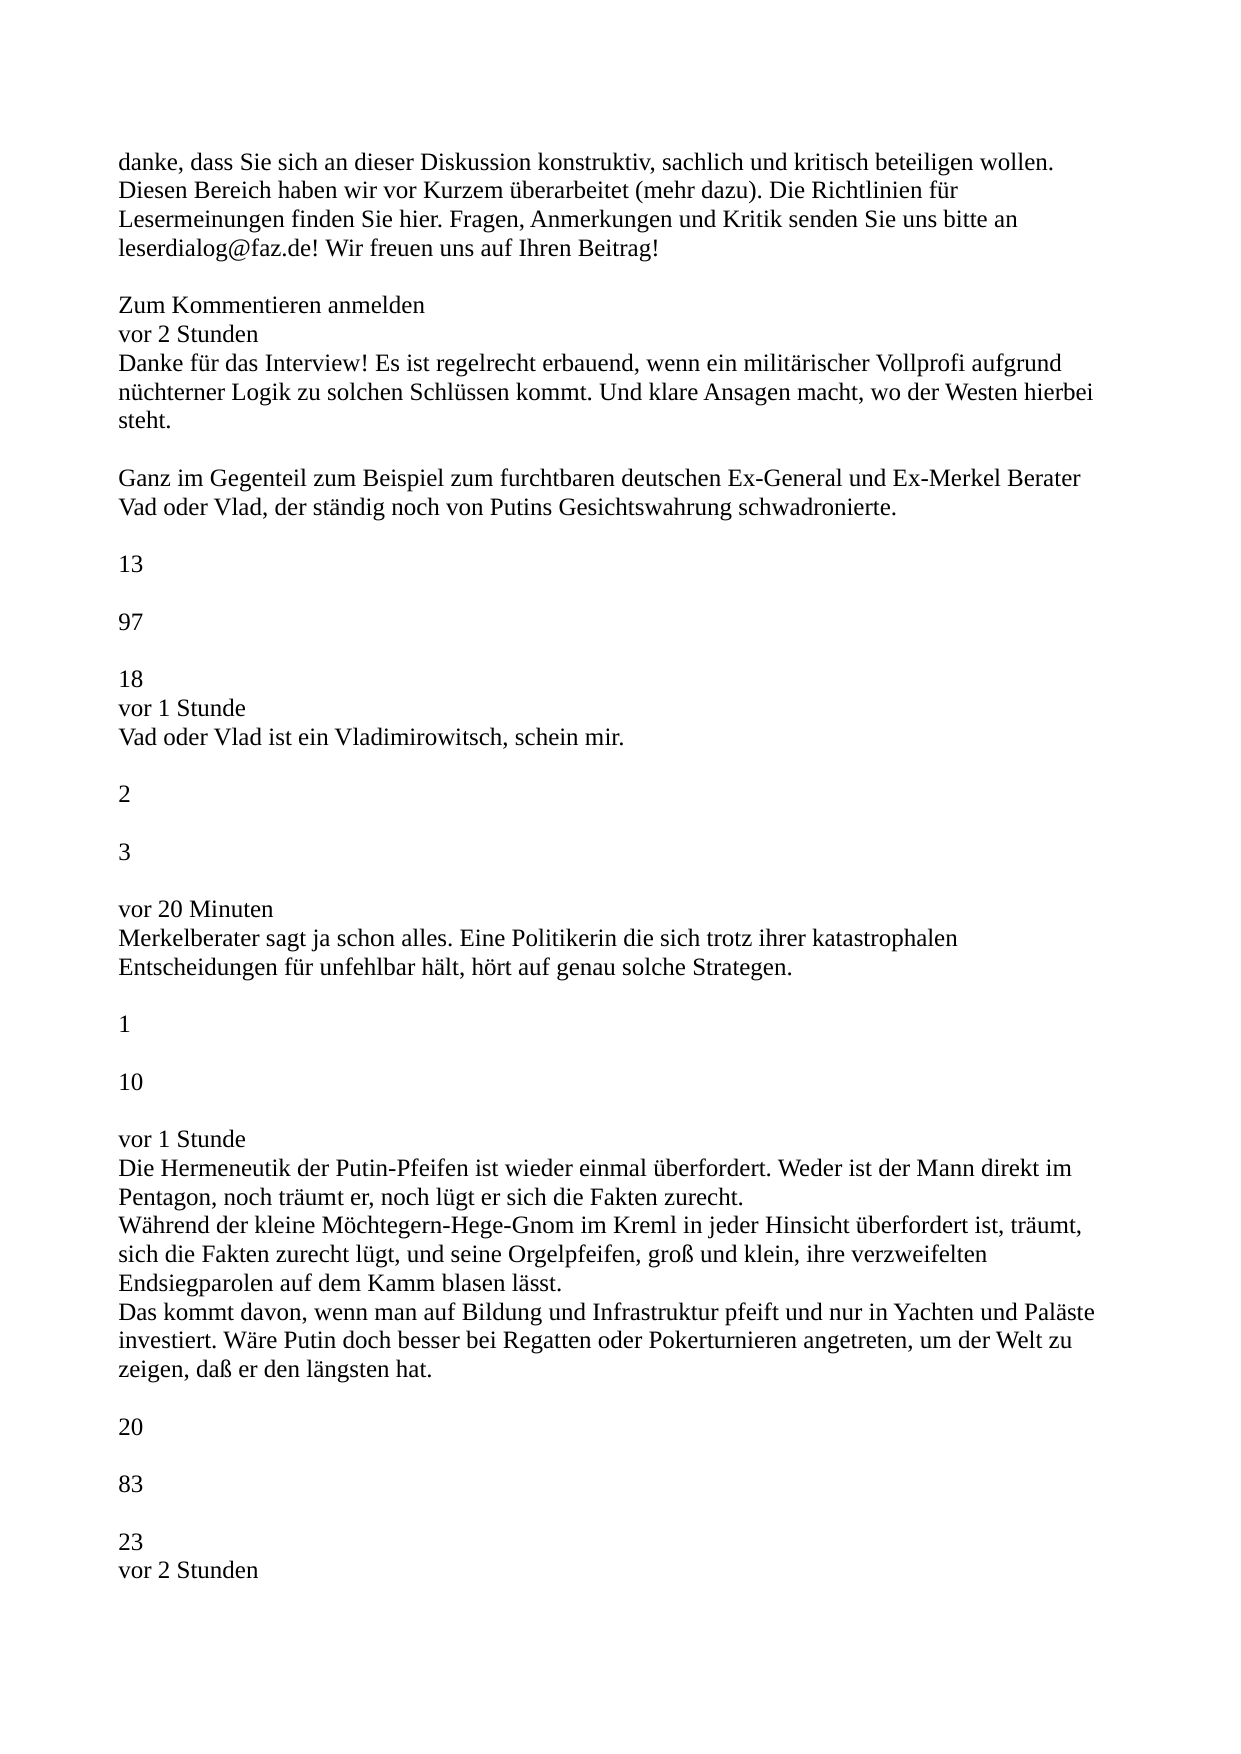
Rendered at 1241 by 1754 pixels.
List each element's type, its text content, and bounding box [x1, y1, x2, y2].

text Danke für das Interview! Es ist regelrecht erbauend, wenn ein militärischer Vollprofi aufgrund nüchterner Logik zu solchen Schlüssen kommt. Und klare Ansagen macht, wo der Westen hierbei steht. [118, 348, 1122, 434]
text 3 [118, 837, 1122, 866]
text vor 2 Stunden [118, 319, 1122, 348]
text 2 [118, 779, 1122, 808]
text Die Hermeneutik der Putin-Pfeifen ist wieder einmal überfordert. Weder ist der Mann direkt im Pentagon, noch träumt er, noch lügt er sich die Fakten zurecht. [118, 1153, 1122, 1211]
text vor 20 Minuten [118, 894, 1122, 923]
text danke, dass Sie sich an dieser Diskussion konstruktiv, sachlich und kritisch beteiligen wollen. Diesen Bereich haben wir vor Kurzem überarbeitet (mehr dazu). Die Richtlinien für Lesermeinungen finden Sie hier. Fragen, Anmerkungen und Kritik senden Sie uns bitte an leserdialog@faz.de! Wir freuen uns auf Ihren Beitrag! [118, 147, 1122, 262]
text 83 [118, 1469, 1122, 1498]
text vor 2 Stunden [118, 1556, 1122, 1584]
text 18 [118, 664, 1122, 693]
text Vad oder Vlad ist ein Vladimirowitsch, schein mir. [118, 722, 1122, 751]
text Während der kleine Möchtegern-Hege-Gnom im Kreml in jeder Hinsicht überfordert ist, träumt, sich die Fakten zurecht lügt, und seine Orgelpfeifen, groß und klein, ihre verzweifelten Endsiegparolen auf dem Kamm blasen lässt. [118, 1211, 1122, 1297]
text 13 [118, 549, 1122, 578]
text Zum Kommentieren anmelden [118, 291, 1122, 319]
text 1 [118, 1009, 1122, 1038]
text 10 [118, 1067, 1122, 1096]
text vor 1 Stunde [118, 693, 1122, 722]
text Das kommt davon, wenn man auf Bildung und Infrastruktur pfeift und nur in Yachten und Paläste investiert. Wäre Putin doch besser bei Regatten oder Pokerturnieren angetreten, um der Welt zu zeigen, daß er den längsten hat. [118, 1297, 1122, 1383]
text 20 [118, 1412, 1122, 1441]
text Ganz im Gegenteil zum Beispiel zum furchtbaren deutschen Ex-General und Ex-Merkel Berater Vad oder Vlad, der ständig noch von Putins Gesichtswahrung schwadronierte. [118, 463, 1122, 521]
text vor 1 Stunde [118, 1124, 1122, 1153]
text Merkelberater sagt ja schon alles. Eine Politikerin die sich trotz ihrer katastrophalen Entscheidungen für unfehlbar hält, hört auf genau solche Strategen. [118, 923, 1122, 981]
text 97 [118, 607, 1122, 636]
text 23 [118, 1527, 1122, 1556]
